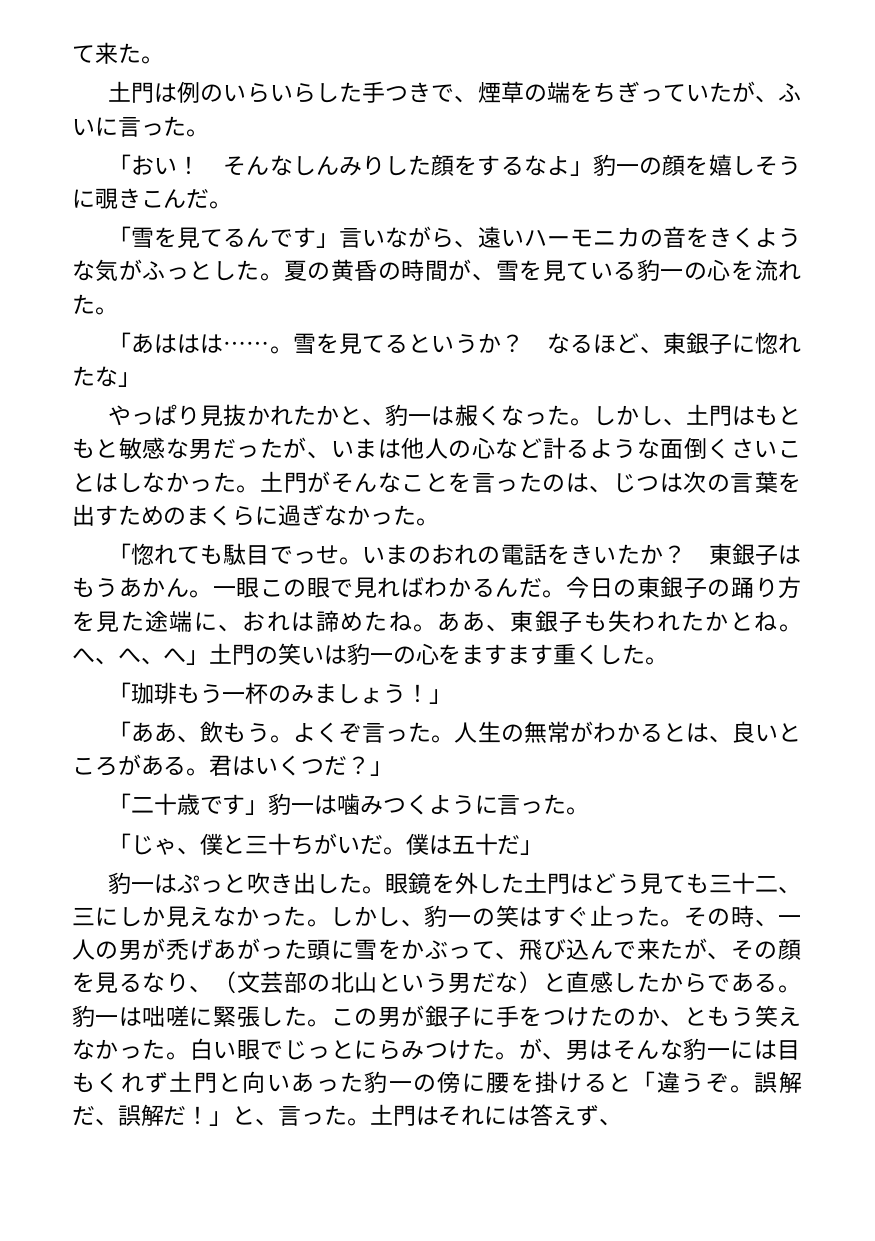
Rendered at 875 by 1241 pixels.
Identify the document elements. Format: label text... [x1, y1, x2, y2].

text 土門は例のいらいらした手つきで、煙草の端をちぎっていたが、ふいに言った。 [72, 75, 802, 142]
text 「惚れても駄目でっせ。いまのおれの電話をきいたか？ 東銀子はもうあかん。一眼この眼で見ればわかるんだ。今日の東銀子の踊り方を見た途端に、おれは諦めたね。ああ、東銀子も失われたかとね。へ、へ、へ」土門の笑いは豹一の心をますます重くした。 [72, 537, 802, 670]
text 「二十歳です」豹一は噛みつくように言った。 [72, 787, 802, 821]
text 「おい！ そんなしんみりした顔をするなよ」豹一の顔を嬉しそうに覗きこんだ。 [72, 148, 802, 214]
text 「ああ、飲もう。よくぞ言った。人生の無常がわかるとは、良いところがある。君はいくつだ？」 [72, 715, 802, 781]
text 「珈琲もう一杯のみましょう！」 [72, 676, 802, 709]
text 豹一はぷっと吹き出した。眼鏡を外した土門はどう見ても三十二、三にしか見えなかった。しかし、豹一の笑はすぐ止った。その時、一人の男が禿げあがった頭に雪をかぶって、飛び込んで来たが、その顔を見るなり、（文芸部の北山という男だな）と直感したからである。豹一は咄嗟に緊張した。この男が銀子に手をつけたのか、ともう笑えなかった。白い眼でじっとにらみつけた。が、男はそんな豹一には目もくれず土門と向いあった豹一の傍に腰を掛けると「違うぞ。誤解だ、誤解だ！」と、言った。土門はそれには答えず、 [72, 866, 802, 1131]
text 「あははは……。雪を見てるというか？ なるほど、東銀子に惚れたな」 [72, 326, 802, 392]
text て来た。 [72, 36, 802, 69]
text 「じゃ、僕と三十ちがいだ。僕は五十だ」 [72, 826, 802, 860]
text 「雪を見てるんです」言いながら、遠いハーモニカの音をきくような気がふっとした。夏の黄昏の時間が、雪を見ている豹一の心を流れた。 [72, 220, 802, 320]
text やっぱり見抜かれたかと、豹一は赧くなった。しかし、土門はもともと敏感な男だったが、いまは他人の心など計るような面倒くさいことはしなかった。土門がそんなことを言ったのは、じつは次の言葉を出すためのまくらに過ぎなかった。 [72, 398, 802, 531]
